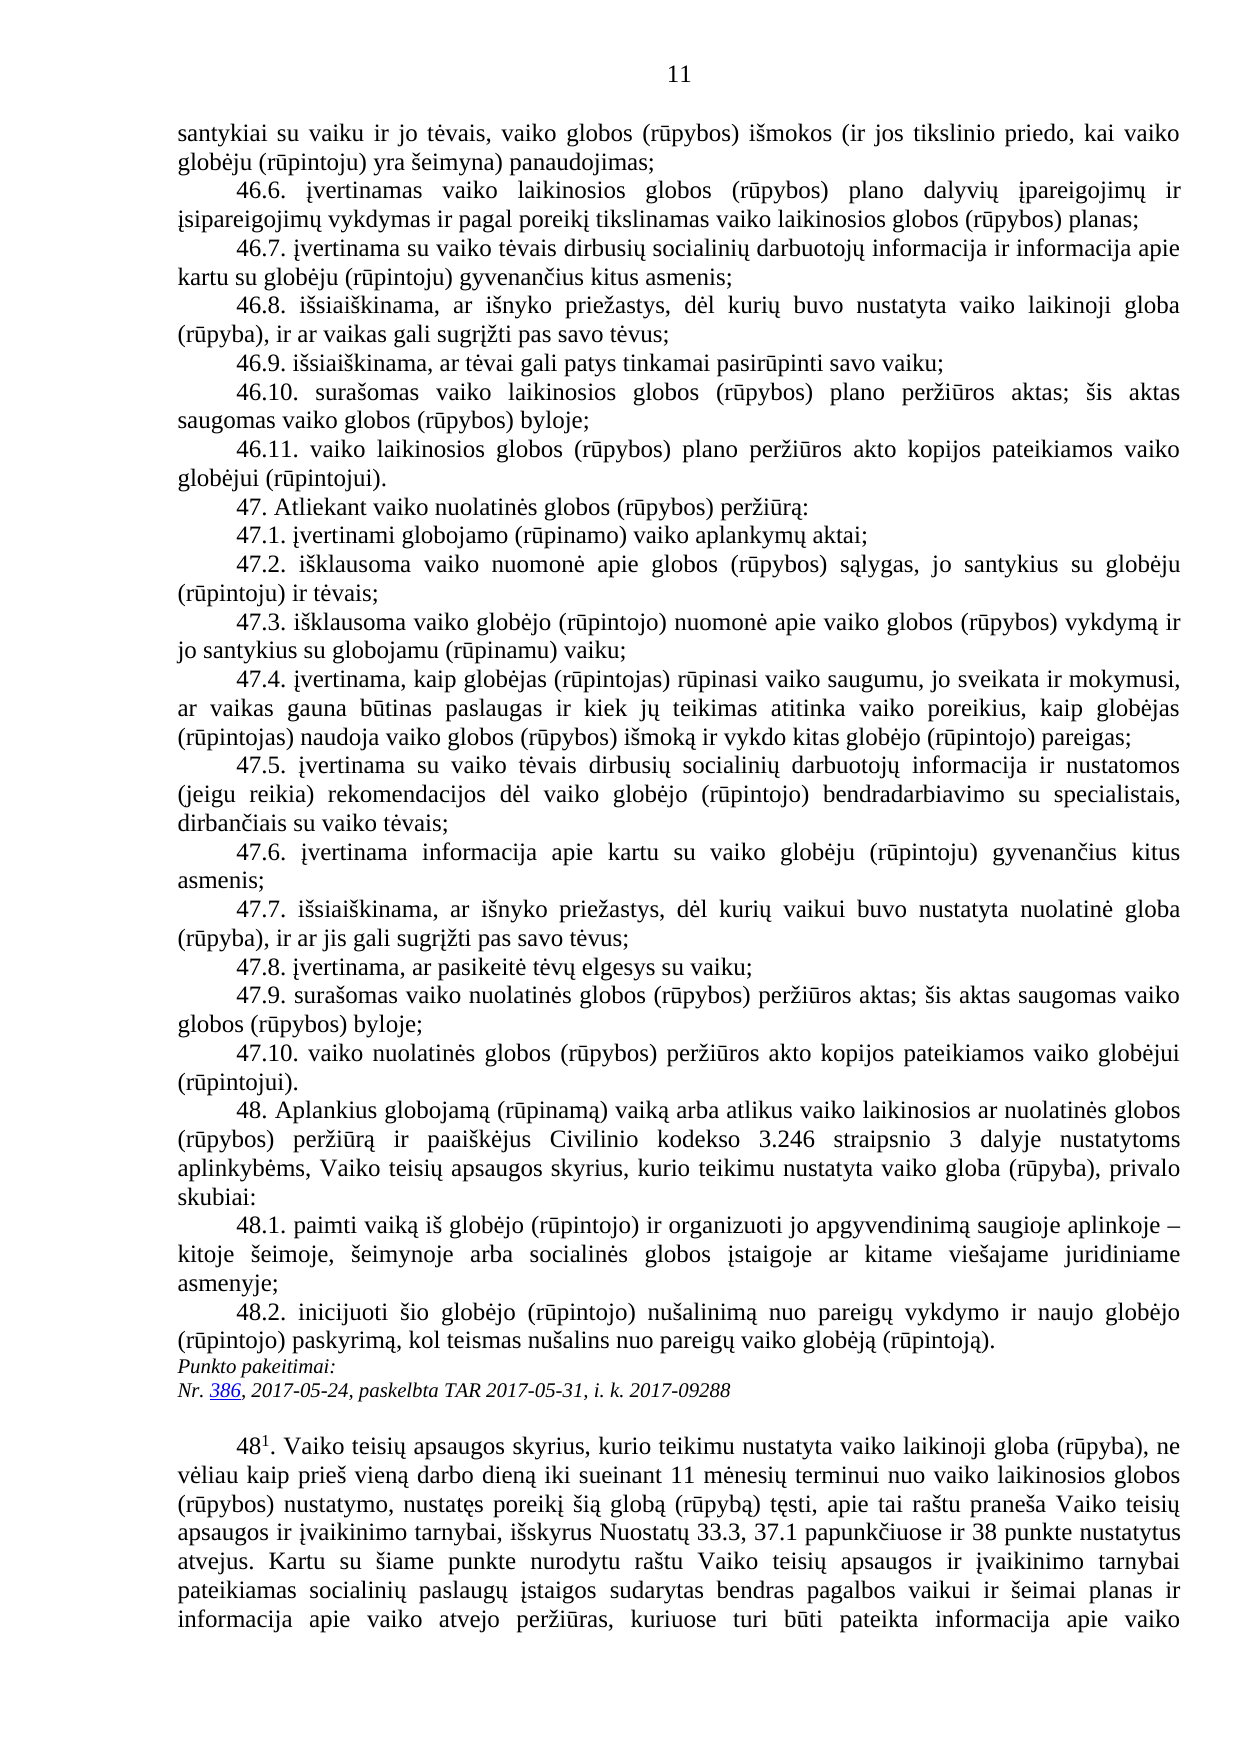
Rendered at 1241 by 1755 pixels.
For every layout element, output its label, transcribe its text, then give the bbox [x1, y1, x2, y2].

text 47. Atliekant vaiko nuolatinės globos (rūpybos) peržiūrą: [177, 492, 1181, 521]
text 481. Vaiko teisių apsaugos skyrius, kurio teikimu nustatyta vaiko laikinoji globa (rūpyba), ne vėliau kaip prieš vieną darbo dieną iki sueinant 11 mėnesių terminui nuo vaiko laikinosios globos (rūpybos) nustatymo, nustatęs poreikį šią globą (rūpybą) tęsti, apie tai raštu praneša Vaiko teisių apsaugos ir įvaikinimo tarnybai, išskyrus Nuostatų 33.3, 37.1 papunkčiuose ir 38 punkte nustatytus atvejus. Kartu su šiame punkte nurodytu raštu Vaiko teisių apsaugos ir įvaikinimo tarnybai pateikiamas socialinių paslaugų įstaigos sudarytas bendras pagalbos vaikui ir šeimai planas ir informacija apie vaiko atvejo peržiūras, kuriuose turi būti pateikta informacija apie vaiko [177, 1431, 1181, 1632]
text 48.2. inicijuoti šio globėjo (rūpintojo) nušalinimą nuo pareigų vykdymo ir naujo globėjo (rūpintojo) paskyrimą, kol teismas nušalins nuo pareigų vaiko globėją (rūpintoją). [177, 1297, 1181, 1354]
text 47.4. įvertinama, kaip globėjas (rūpintojas) rūpinasi vaiko saugumu, jo sveikata ir mokymusi, ar vaikas gauna būtinas paslaugas ir kiek jų teikimas atitinka vaiko poreikius, kaip globėjas (rūpintojas) naudoja vaiko globos (rūpybos) išmoką ir vykdo kitas globėjo (rūpintojo) pareigas; [177, 664, 1181, 751]
text 47.1. įvertinami globojamo (rūpinamo) vaiko aplankymų aktai; [177, 521, 1181, 549]
text 47.3. išklausoma vaiko globėjo (rūpintojo) nuomonė apie vaiko globos (rūpybos) vykdymą ir jo santykius su globojamu (rūpinamu) vaiku; [177, 607, 1181, 664]
text 47.2. išklausoma vaiko nuomonė apie globos (rūpybos) sąlygas, jo santykius su globėju (rūpintoju) ir tėvais; [177, 549, 1181, 607]
text 46.11. vaiko laikinosios globos (rūpybos) plano peržiūros akto kopijos pateikiamos vaiko globėjui (rūpintojui). [177, 434, 1181, 492]
text 46.8. išsiaiškinama, ar išnyko priežastys, dėl kurių buvo nustatyta vaiko laikinoji globa (rūpyba), ir ar vaikas gali sugrįžti pas savo tėvus; [177, 291, 1181, 348]
text 47.8. įvertinama, ar pasikeitė tėvų elgesys su vaiku; [177, 952, 1181, 981]
text 46.9. išsiaiškinama, ar tėvai gali patys tinkamai pasirūpinti savo vaiku; [177, 348, 1181, 377]
text 48.1. paimti vaiką iš globėjo (rūpintojo) ir organizuoti jo apgyvendinimą saugioje aplinkoje – kitoje šeimoje, šeimynoje arba socialinės globos įstaigoje ar kitame viešajame juridiniame asmenyje; [177, 1211, 1181, 1297]
text 47.5. įvertinama su vaiko tėvais dirbusių socialinių darbuotojų informacija ir nustatomos (jeigu reikia) rekomendacijos dėl vaiko globėjo (rūpintojo) bendradarbiavimo su specialistais, dirbančiais su vaiko tėvais; [177, 751, 1181, 837]
text Punkto pakeitimai: [177, 1354, 1181, 1378]
text 47.7. išsiaiškinama, ar išnyko priežastys, dėl kurių vaikui buvo nustatyta nuolatinė globa (rūpyba), ir ar jis gali sugrįžti pas savo tėvus; [177, 894, 1181, 952]
text 46.6. įvertinamas vaiko laikinosios globos (rūpybos) plano dalyvių įpareigojimų ir įsipareigojimų vykdymas ir pagal poreikį tikslinamas vaiko laikinosios globos (rūpybos) planas; [177, 176, 1181, 233]
text 46.10. surašomas vaiko laikinosios globos (rūpybos) plano peržiūros aktas; šis aktas saugomas vaiko globos (rūpybos) byloje; [177, 377, 1181, 434]
text 47.6. įvertinama informacija apie kartu su vaiko globėju (rūpintoju) gyvenančius kitus asmenis; [177, 837, 1181, 894]
text Nr. 386, 2017-05-24, paskelbta TAR 2017-05-31, i. k. 2017-09288 [177, 1378, 1181, 1402]
text 47.9. surašomas vaiko nuolatinės globos (rūpybos) peržiūros aktas; šis aktas saugomas vaiko globos (rūpybos) byloje; [177, 981, 1181, 1038]
text 48. Aplankius globojamą (rūpinamą) vaiką arba atlikus vaiko laikinosios ar nuolatinės globos (rūpybos) peržiūrą ir paaiškėjus Civilinio kodekso 3.246 straipsnio 3 dalyje nustatytoms aplinkybėms, Vaiko teisių apsaugos skyrius, kurio teikimu nustatyta vaiko globa (rūpyba), privalo skubiai: [177, 1096, 1181, 1211]
text santykiai su vaiku ir jo tėvais, vaiko globos (rūpybos) išmokos (ir jos tikslinio priedo, kai vaiko globėju (rūpintoju) yra šeimyna) panaudojimas; [177, 118, 1181, 176]
text 47.10. vaiko nuolatinės globos (rūpybos) peržiūros akto kopijos pateikiamos vaiko globėjui (rūpintojui). [177, 1038, 1181, 1096]
text 46.7. įvertinama su vaiko tėvais dirbusių socialinių darbuotojų informacija ir informacija apie kartu su globėju (rūpintoju) gyvenančius kitus asmenis; [177, 233, 1181, 291]
